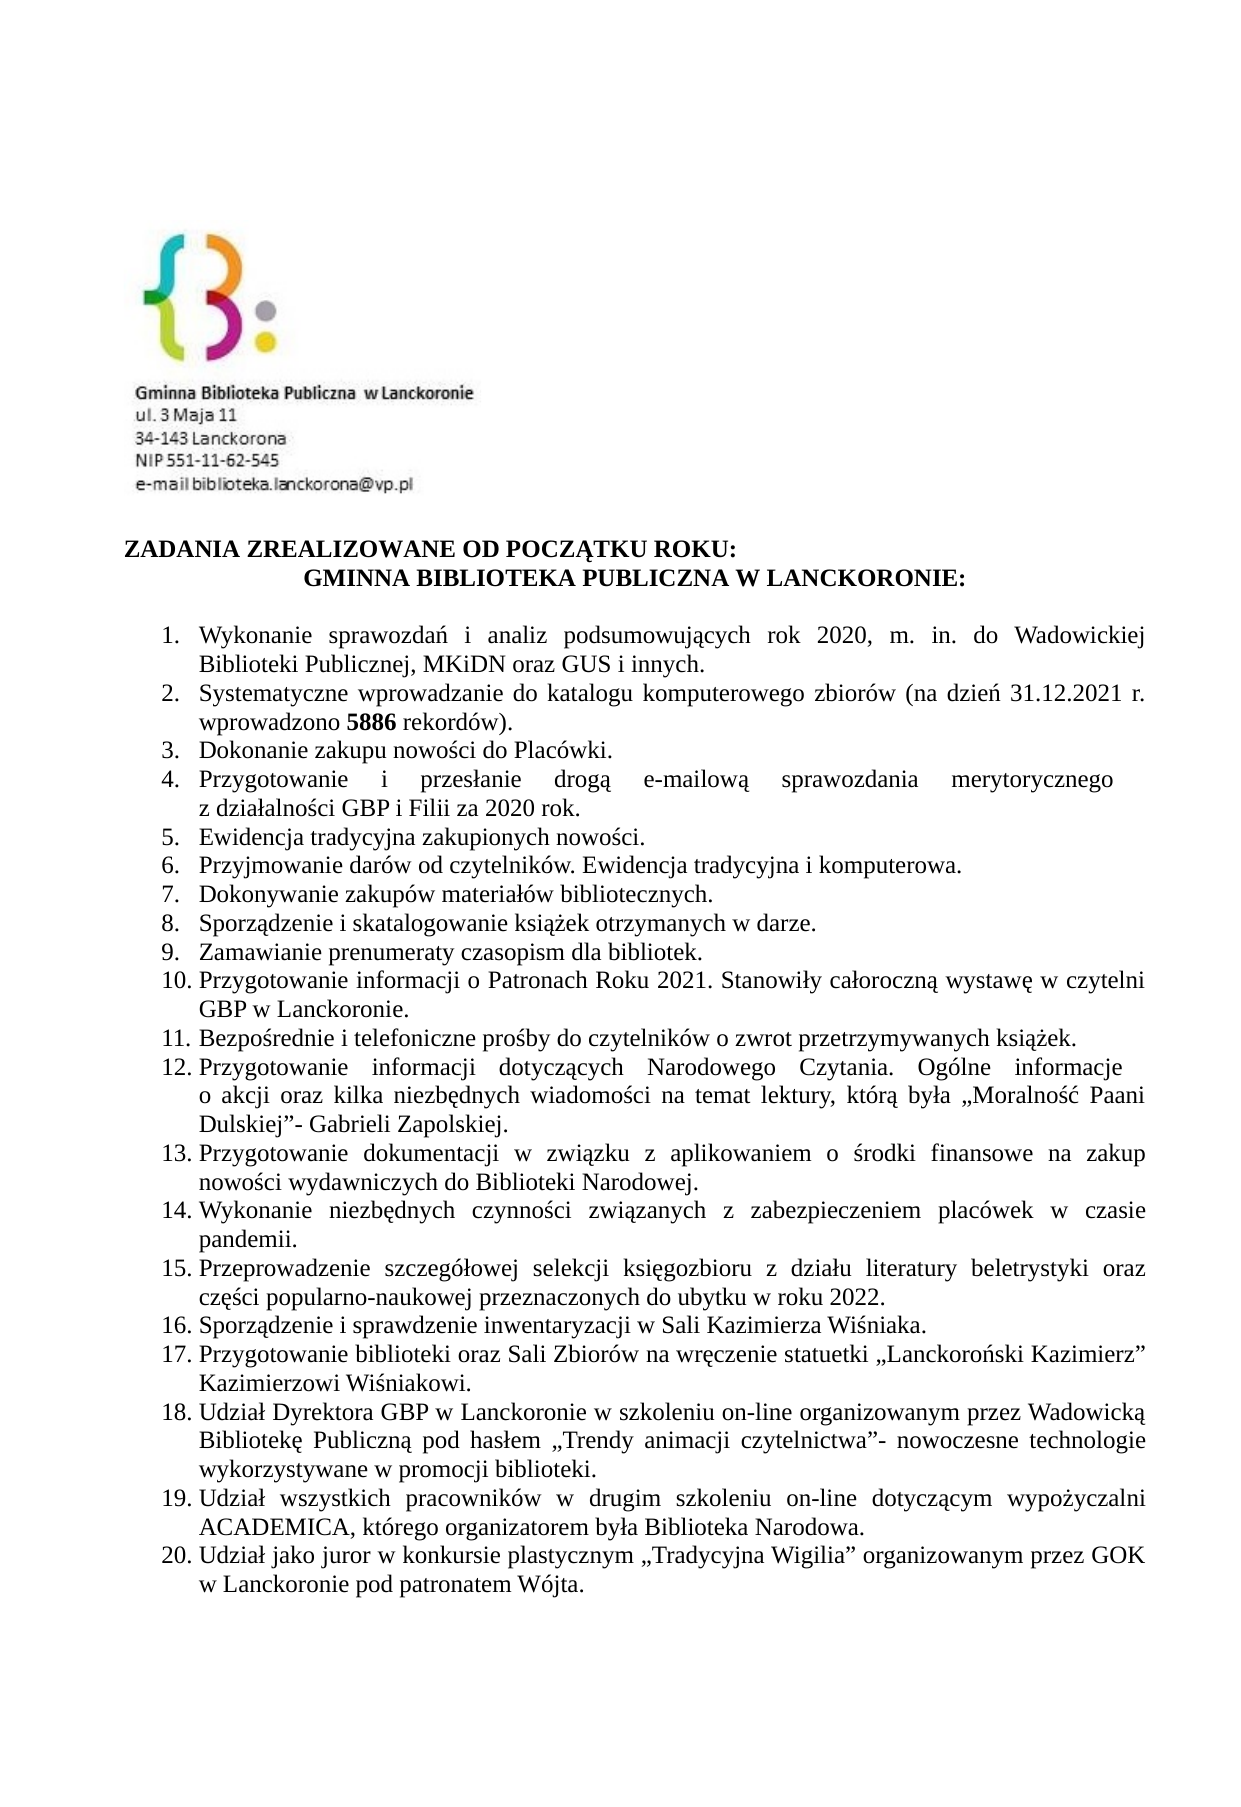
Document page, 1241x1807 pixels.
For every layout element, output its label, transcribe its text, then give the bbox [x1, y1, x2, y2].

list Przyjmowanie darów od czytelników. Ewidencja tradycyjna i komputerowa. [161, 851, 1146, 879]
list Przygotowanie i przesłanie drogą e-mailową sprawozdania merytorycznego z działalności GBP i Filii za 2020 rok. [161, 764, 1146, 822]
list Przygotowanie dokumentacji w związku z aplikowaniem o środki finansowe na zakup nowości wydawniczych do Biblioteki Narodowej. [161, 1138, 1146, 1196]
list Systematyczne wprowadzanie do katalogu komputerowego zbiorów (na dzień 31.12.2021 r. wprowadzono 5886 rekordów). [161, 678, 1146, 736]
text ZADANIA ZREALIZOWANE OD POCZĄTKU ROKU: [123, 534, 1146, 563]
list Przeprowadzenie szczegółowej selekcji księgozbioru z działu literatury beletrystyki oraz części popularno-naukowej przeznaczonych do ubytku w roku 2022. [161, 1253, 1146, 1311]
text GMINNA BIBLIOTEKA PUBLICZNA W LANCKORONIE: [123, 563, 1146, 592]
list Dokonanie zakupu nowości do Placówki. [161, 736, 1146, 764]
list Udział wszystkich pracowników w drugim szkoleniu on-line dotyczącym wypożyczalni ACADEMICA, którego organizatorem była Biblioteka Narodowa. [161, 1483, 1146, 1541]
list Sporządzenie i skatalogowanie książek otrzymanych w darze. [161, 908, 1146, 937]
list Sporządzenie i sprawdzenie inwentaryzacji w Sali Kazimierza Wiśniaka. [161, 1311, 1146, 1339]
list Przygotowanie informacji o Patronach Roku 2021. Stanowiły całoroczną wystawę w czytelni GBP w Lanckoronie. [161, 966, 1146, 1023]
list Zamawianie prenumeraty czasopism dla bibliotek. [161, 937, 1146, 966]
list Przygotowanie biblioteki oraz Sali Zbiorów na wręczenie statuetki „Lanckoroński Kazimierz” Kazimierzowi Wiśniakowi. [161, 1339, 1146, 1397]
list Przygotowanie informacji dotyczących Narodowego Czytania. Ogólne informacje o akcji oraz kilka niezbędnych wiadomości na temat lektury, którą była „Moralność Paani Dulskiej”- Gabrieli Zapolskiej. [161, 1052, 1146, 1138]
list Wykonanie sprawozdań i analiz podsumowujących rok 2020, m. in. do Wadowickiej Biblioteki Publicznej, MKiDN oraz GUS i innych. [161, 621, 1146, 678]
list Bezpośrednie i telefoniczne prośby do czytelników o zwrot przetrzymywanych książek. [161, 1023, 1146, 1052]
list Udział Dyrektora GBP w Lanckoronie w szkoleniu on-line organizowanym przez Wadowicką Bibliotekę Publiczną pod hasłem „Trendy animacji czytelnictwa”- nowoczesne technologie wykorzystywane w promocji biblioteki. [161, 1397, 1146, 1483]
list Wykonanie niezbędnych czynności związanych z zabezpieczeniem placówek w czasie pandemii. [161, 1196, 1146, 1253]
list Dokonywanie zakupów materiałów bibliotecznych. [161, 879, 1146, 908]
list Ewidencja tradycyjna zakupionych nowości. [161, 822, 1146, 851]
list Udział jako juror w konkursie plastycznym „Tradycyjna Wigilia” organizowanym przez GOK w Lanckoronie pod patronatem Wójta. [161, 1541, 1146, 1598]
